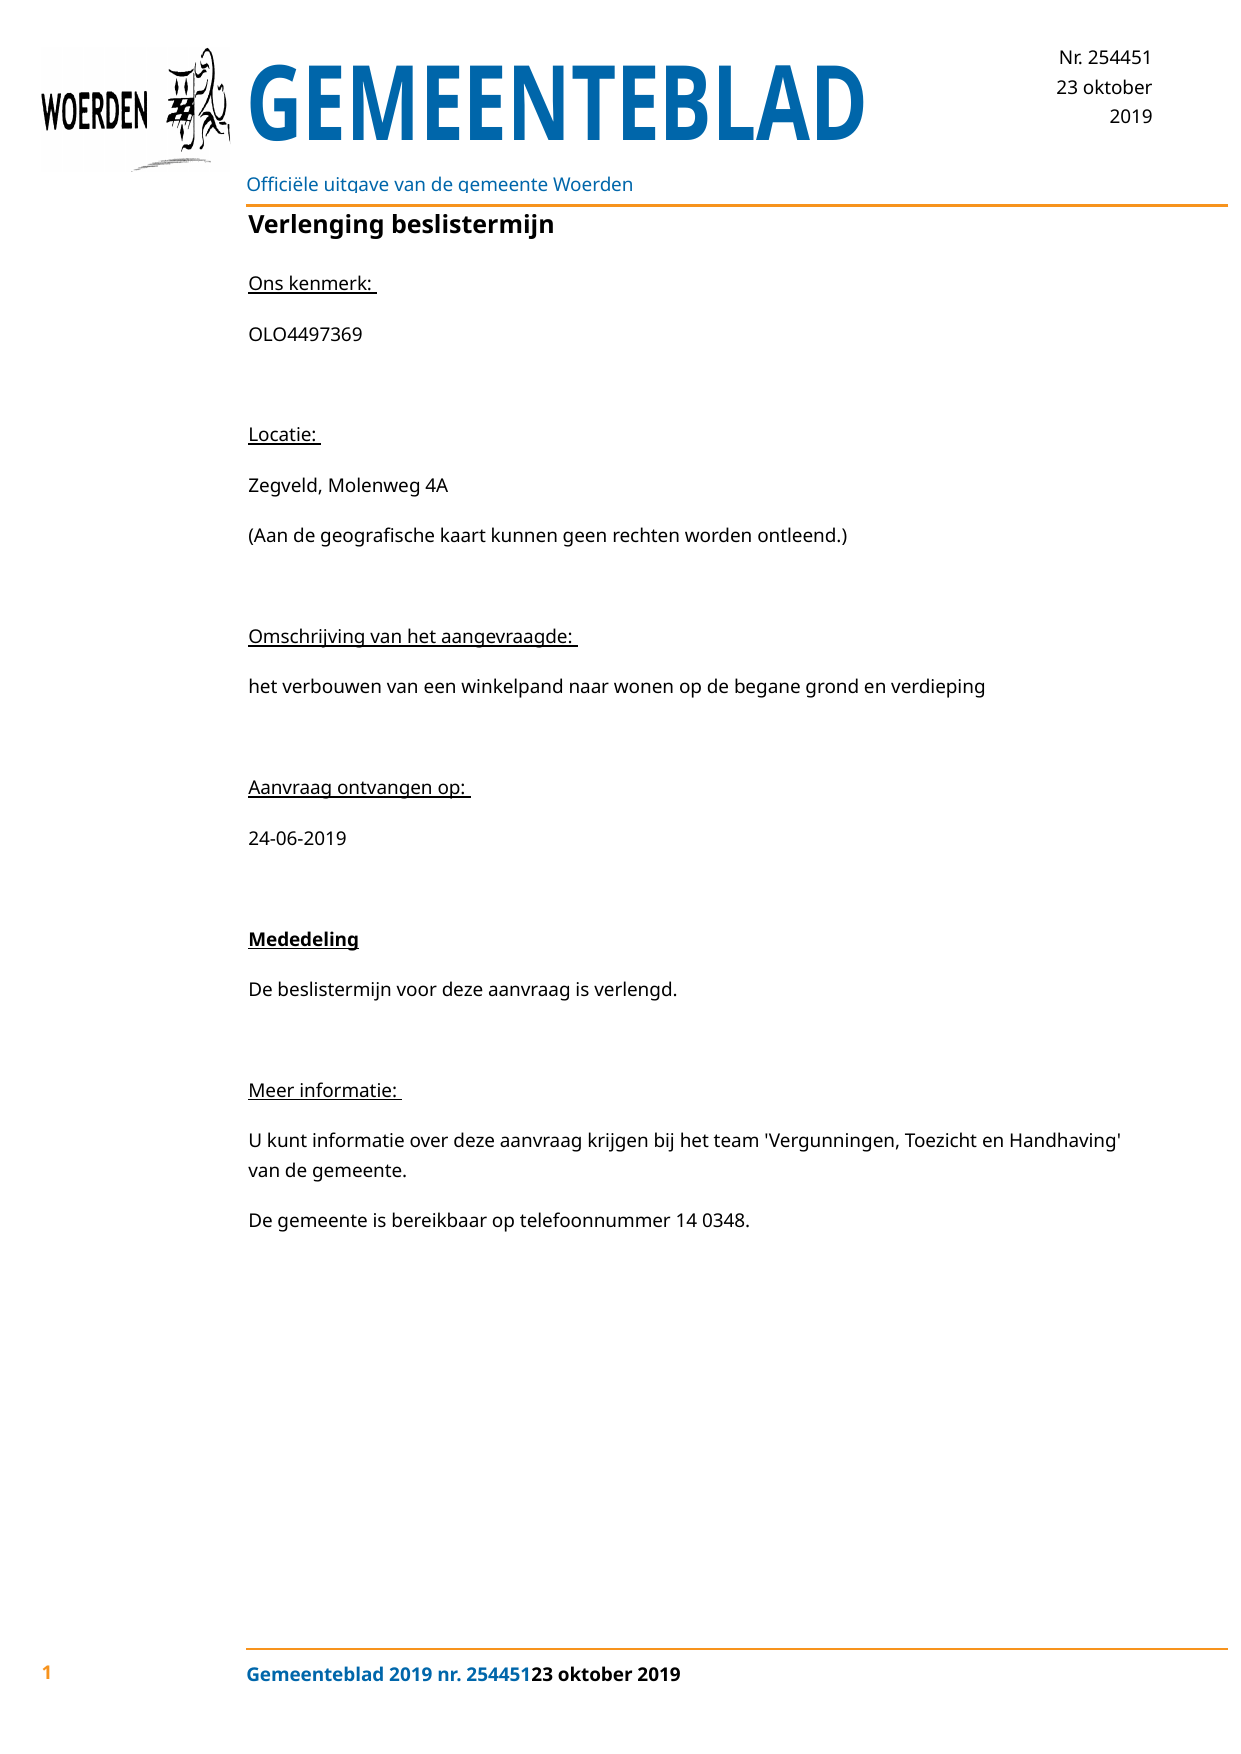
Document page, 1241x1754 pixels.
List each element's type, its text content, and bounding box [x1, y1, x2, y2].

text De gemeente is bereikbaar op telefoonnummer 14 0348. [248, 1207, 1152, 1233]
text (Aan de geografische kaart kunnen geen rechten worden ontleend.) [248, 522, 1152, 548]
text Ons kenmerk: [248, 270, 1152, 296]
text Meer informatie: [248, 1077, 1152, 1103]
text De beslistermijn voor deze aanvraag is verlengd. [248, 976, 1152, 1002]
text Omschrijving van het aangevraagde: [248, 623, 1152, 649]
text OLO4497369 [248, 321, 1152, 346]
picture [41, 47, 231, 172]
text Verlenging beslistermijn [248, 207, 1152, 241]
text 24-06-2019 [248, 825, 1152, 851]
text Aanvraag ontvangen op: [248, 774, 1152, 800]
text het verbouwen van een winkelpand naar wonen op de begane grond en verdieping [248, 674, 1152, 699]
text Zegveld, Molenweg 4A [248, 472, 1152, 498]
text Mededeling [248, 926, 1152, 951]
text U kunt informatie over deze aanvraag krijgen bij het team 'Vergunningen, Toezicht en Handhaving' van de gemeente. [248, 1127, 1152, 1183]
text Locatie: [248, 422, 1152, 447]
